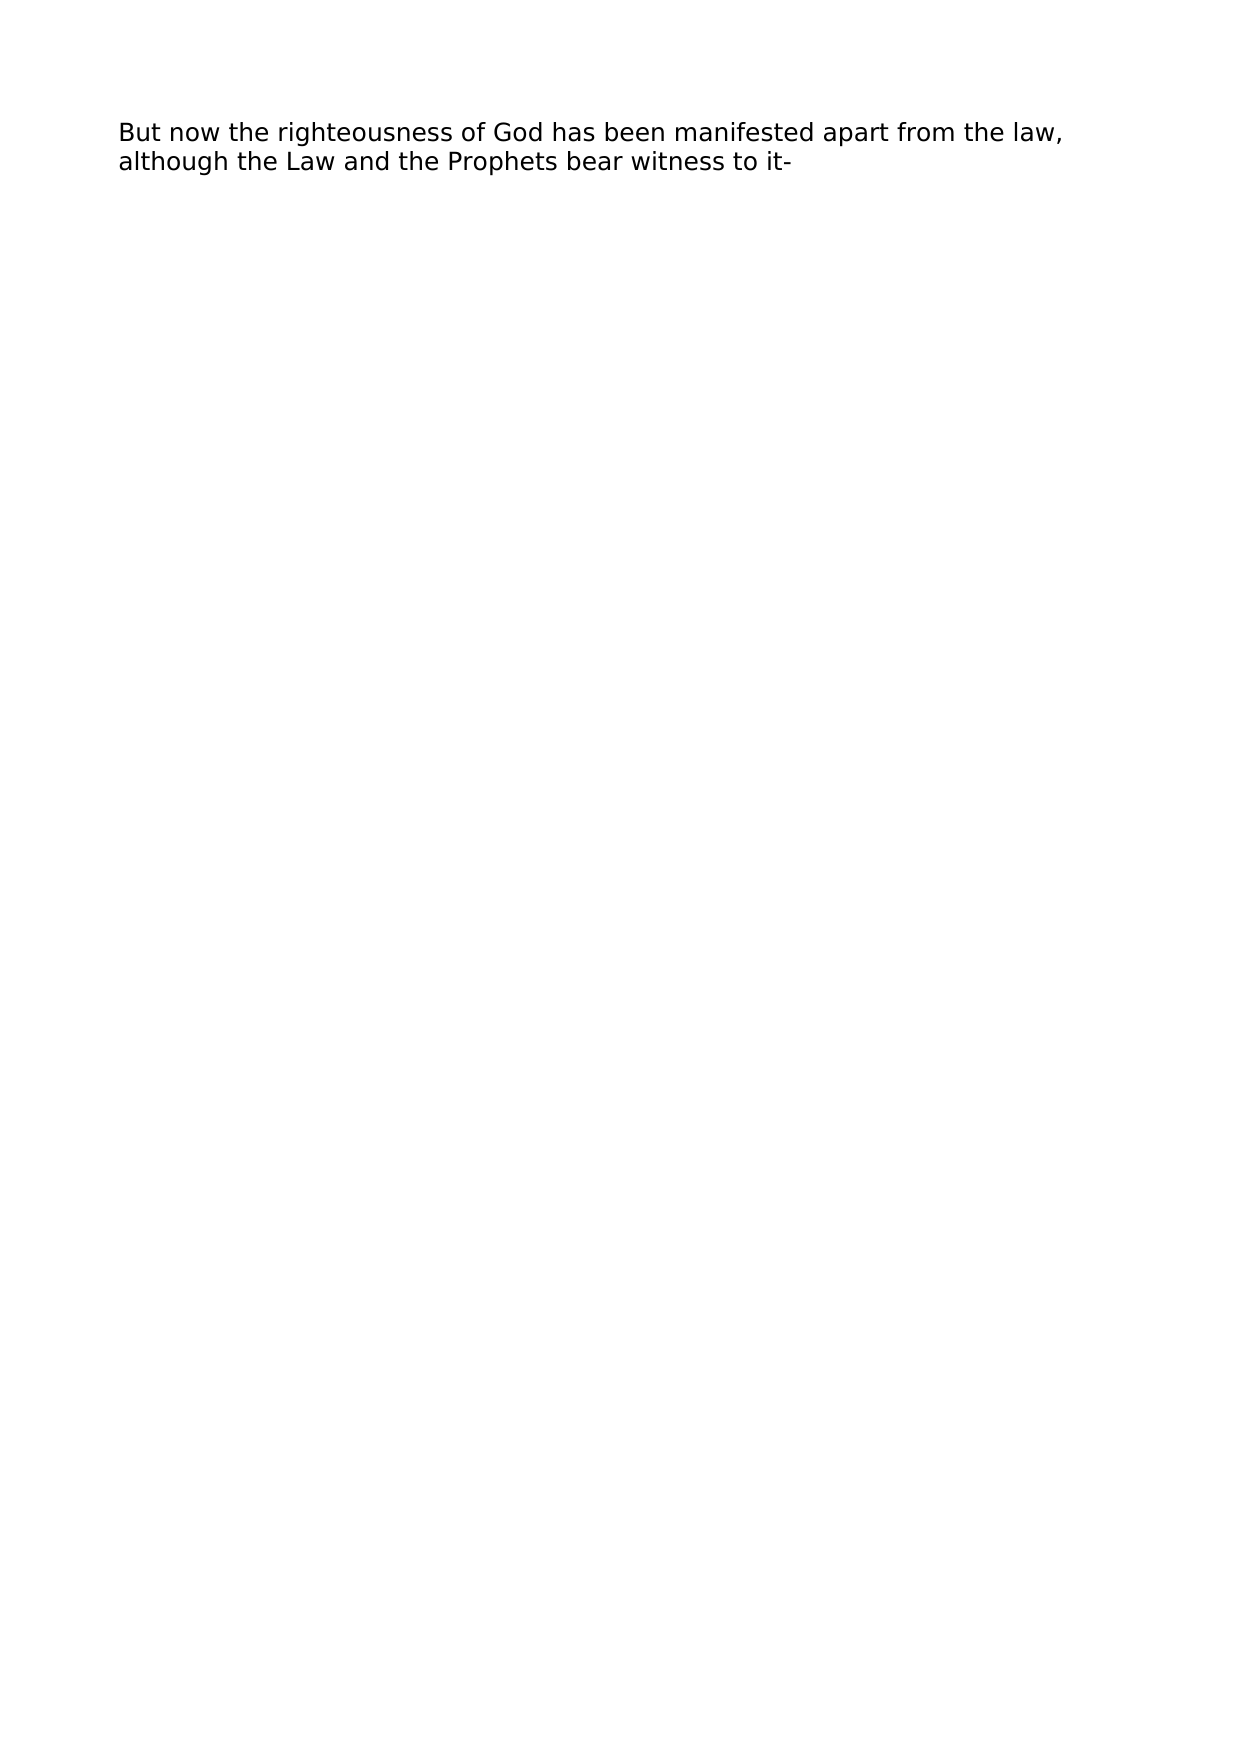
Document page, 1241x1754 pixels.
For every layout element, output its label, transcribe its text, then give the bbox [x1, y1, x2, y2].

text But now the righteousness of God has been manifested apart from the law, although the Law and the Prophets bear witness to it- [118, 118, 1122, 176]
